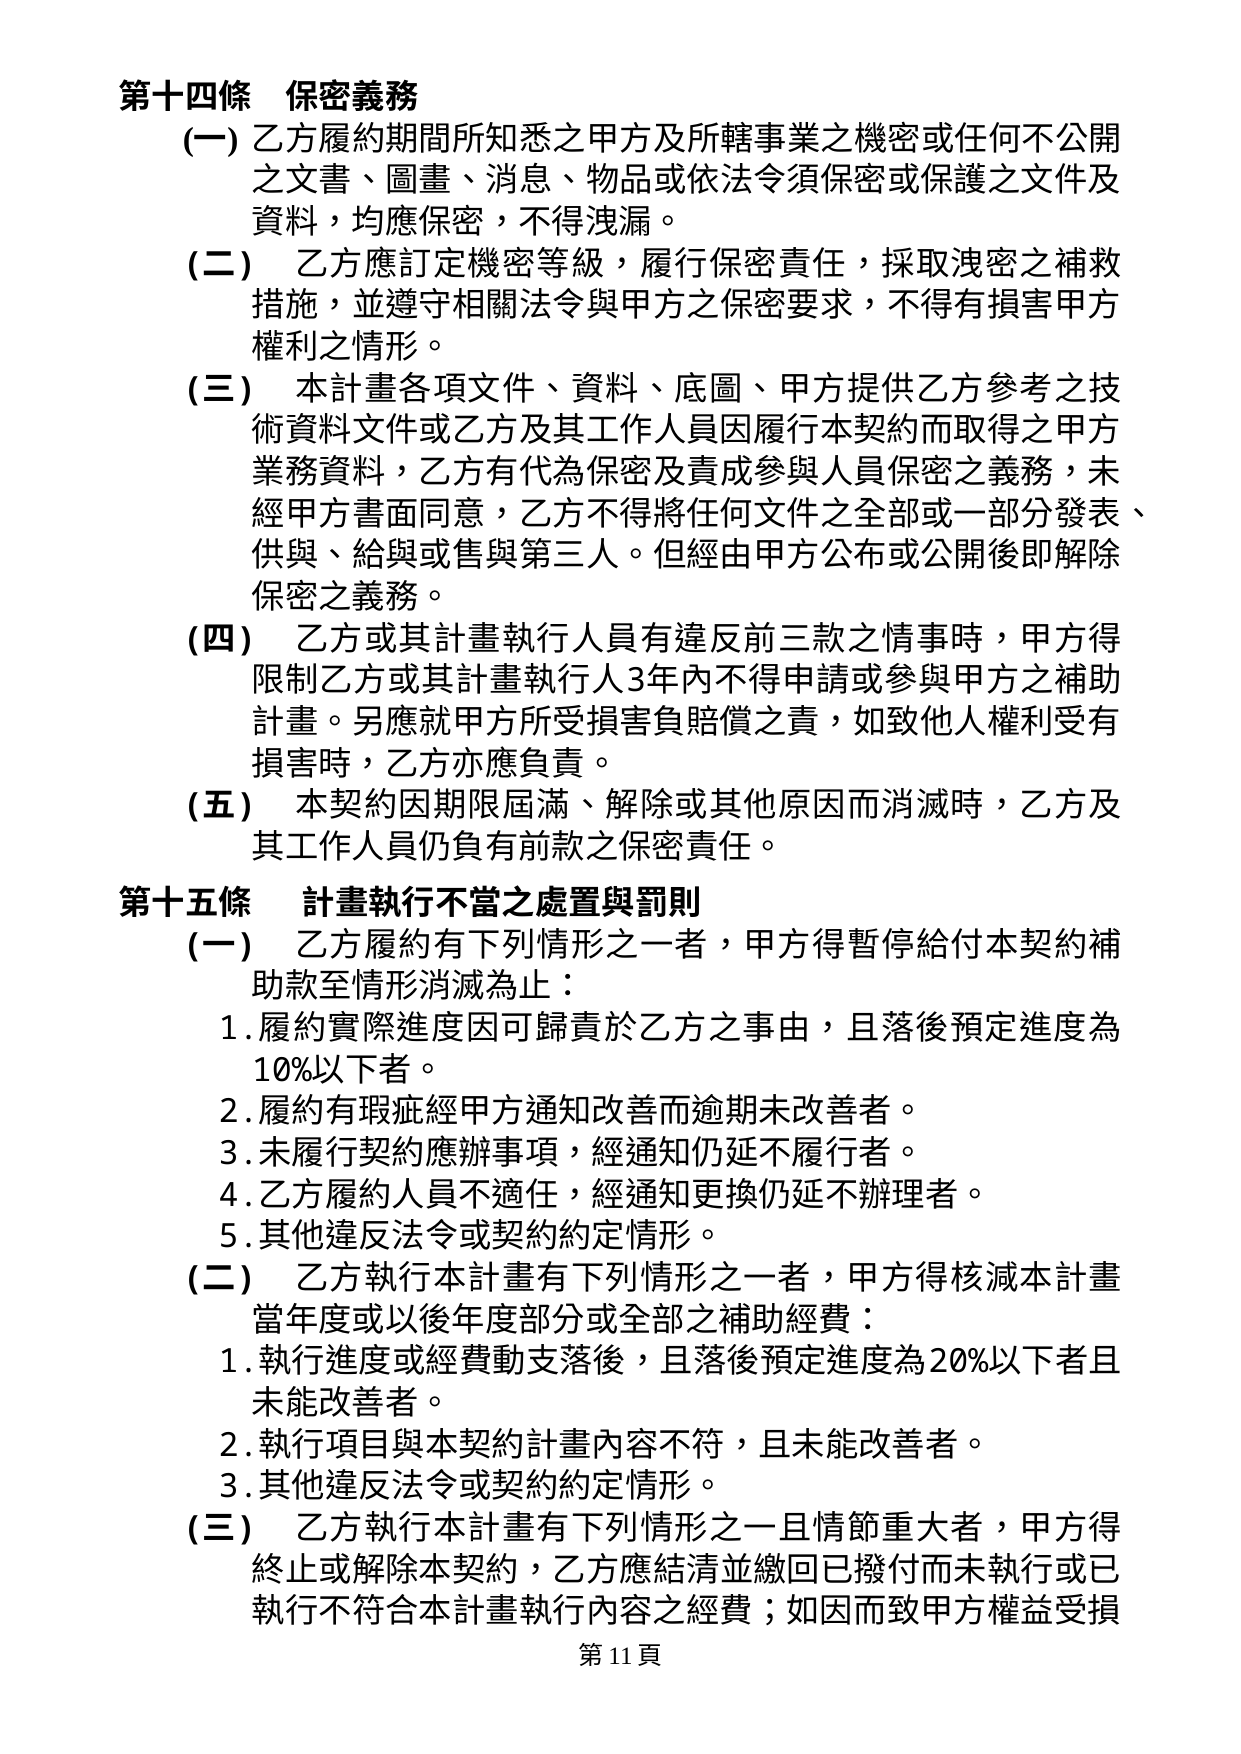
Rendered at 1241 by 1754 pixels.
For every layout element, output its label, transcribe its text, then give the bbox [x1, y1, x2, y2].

list 乙方執行本計畫有下列情形之一且情節重大者，甲方得終止或解除本契約，乙方應結清並繳回已撥付而未執行或已執行不符合本計畫執行內容之經費；如因而致甲方權益受損 [183, 1506, 1122, 1631]
list 乙方或其計畫執行人員有違反前三款之情事時，甲方得限制乙方或其計畫執行人3年內不得申請或參與甲方之補助計畫。另應就甲方所受損害負賠償之責，如致他人權利受有損害時，乙方亦應負責。 [183, 617, 1122, 783]
list 其他違反法令或契約約定情形。 [218, 1464, 1122, 1506]
text 第十五條 計畫執行不當之處置與罰則 [118, 881, 1122, 923]
list 執行項目與本契約計畫內容不符，且未能改善者。 [218, 1423, 1122, 1464]
list 其他違反法令或契約約定情形。 [218, 1214, 1122, 1256]
list 本契約因期限屆滿、解除或其他原因而消滅時，乙方及其工作人員仍負有前款之保密責任。 [183, 783, 1122, 867]
list 乙方履約有下列情形之一者，甲方得暫停給付本契約補助款至情形消滅為止： [183, 923, 1122, 1006]
list 乙方執行本計畫有下列情形之一者，甲方得核減本計畫當年度或以後年度部分或全部之補助經費： [183, 1256, 1122, 1339]
list 本計畫各項文件、資料、底圖、甲方提供乙方參考之技術資料文件或乙方及其工作人員因履行本契約而取得之甲方業務資料，乙方有代為保密及責成參與人員保密之義務，未經甲方書面同意，乙方不得將任何文件之全部或一部分發表、供與、給與或售與第三人。但經由甲方公布或公開後即解除保密之義務。 [183, 367, 1122, 617]
text 第十四條 保密義務 [118, 75, 1122, 117]
list 執行進度或經費動支落後，且落後預定進度為20%以下者且未能改善者。 [218, 1339, 1122, 1423]
list 乙方履約人員不適任，經通知更換仍延不辦理者。 [218, 1173, 1122, 1214]
list 履約實際進度因可歸責於乙方之事由，且落後預定進度為10%以下者。 [218, 1006, 1122, 1089]
list 未履行契約應辦事項，經通知仍延不履行者。 [218, 1131, 1122, 1173]
list 履約有瑕疵經甲方通知改善而逾期未改善者。 [218, 1089, 1122, 1131]
list 乙方應訂定機密等級，履行保密責任，採取洩密之補救措施，並遵守相關法令與甲方之保密要求，不得有損害甲方權利之情形。 [183, 242, 1122, 367]
list 乙方履約期間所知悉之甲方及所轄事業之機密或任何不公開之文書、圖畫、消息、物品或依法令須保密或保護之文件及資料，均應保密，不得洩漏。 [183, 117, 1122, 242]
